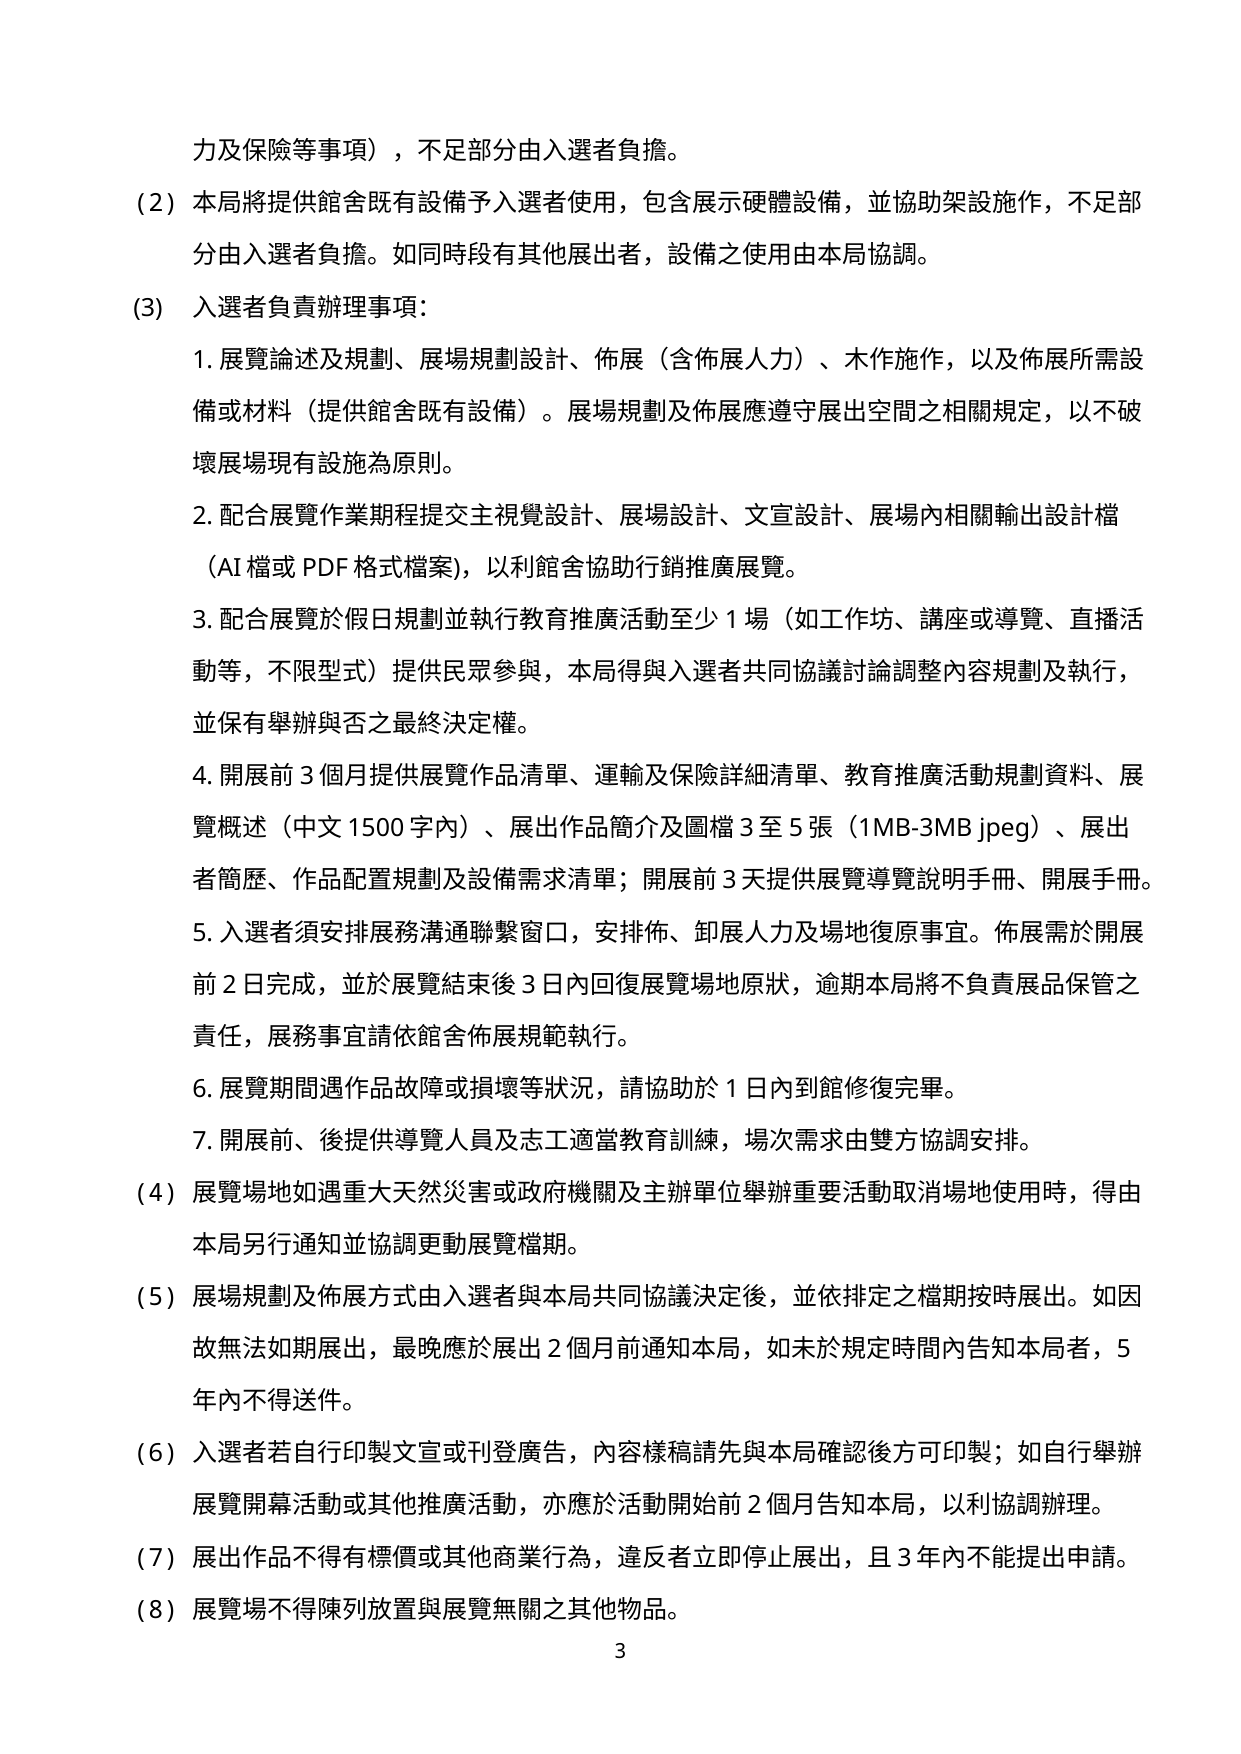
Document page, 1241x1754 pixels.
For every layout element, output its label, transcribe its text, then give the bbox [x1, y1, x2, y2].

text 1. 展覽論述及規劃、展場規劃設計、佈展（含佈展人力）、木作施作，以及佈展所需設備或材料（提供館舍既有設備）。展場規劃及佈展應遵守展出空間之相關規定，以不破壞展場現有設施為原則。 [192, 326, 1152, 483]
text 3. 配合展覽於假日規劃並執行教育推廣活動至少1場（如工作坊、講座或導覽、直播活動等，不限型式）提供民眾參與，本局得與入選者共同協議討論調整內容規劃及執行，並保有舉辦與否之最終決定權。 [192, 587, 1152, 743]
text 7. 開展前、後提供導覽人員及志工適當教育訓練，場次需求由雙方協調安排。 [192, 1108, 1152, 1160]
list 入選者若自行印製文宣或刊登廣告，內容樣稿請先與本局確認後方可印製；如自行舉辦展覽開幕活動或其他推廣活動，亦應於活動開始前2個月告知本局，以利協調辦理。 [133, 1420, 1152, 1524]
list 展覽場不得陳列放置與展覽無關之其他物品。 [133, 1576, 1152, 1628]
list 本局將提供館舍既有設備予入選者使用，包含展示硬體設備，並協助架設施作，不足部分由入選者負擔。如同時段有其他展出者，設備之使用由本局協調。 [133, 170, 1152, 274]
list 展覽場地如遇重大天然災害或政府機關及主辦單位舉辦重要活動取消場地使用時，得由本局另行通知並協調更動展覽檔期。 [133, 1160, 1152, 1264]
text 4. 開展前3個月提供展覽作品清單、運輸及保險詳細清單、教育推廣活動規劃資料、展覽概述（中文1500字內）、展出作品簡介及圖檔3至5張（1MB-3MB jpeg）、展出者簡歷、作品配置規劃及設備需求清單；開展前3天提供展覽導覽說明手冊、開展手冊。 [192, 743, 1152, 899]
list 展場規劃及佈展方式由入選者與本局共同協議決定後，並依排定之檔期按時展出。如因故無法如期展出，最晚應於展出2個月前通知本局，如未於規定時間內告知本局者，5年內不得送件。 [133, 1264, 1152, 1420]
list 入選者負責辦理事項： [133, 274, 1152, 326]
text 5. 入選者須安排展務溝通聯繫窗口，安排佈、卸展人力及場地復原事宜。佈展需於開展前2日完成，並於展覽結束後3日內回復展覽場地原狀，逾期本局將不負責展品保管之責任，展務事宜請依館舍佈展規範執行。 [192, 899, 1152, 1056]
text 6. 展覽期間遇作品故障或損壞等狀況，請協助於1日內到館修復完畢。 [192, 1056, 1152, 1108]
list 展出作品不得有標價或其他商業行為，違反者立即停止展出，且3年內不能提出申請。 [133, 1524, 1152, 1576]
list 力及保險等事項），不足部分由入選者負擔。 [133, 118, 1152, 170]
text 2. 配合展覽作業期程提交主視覺設計、展場設計、文宣設計、展場內相關輸出設計檔（AI檔或PDF格式檔案)，以利館舍協助行銷推廣展覽。 [192, 483, 1152, 587]
